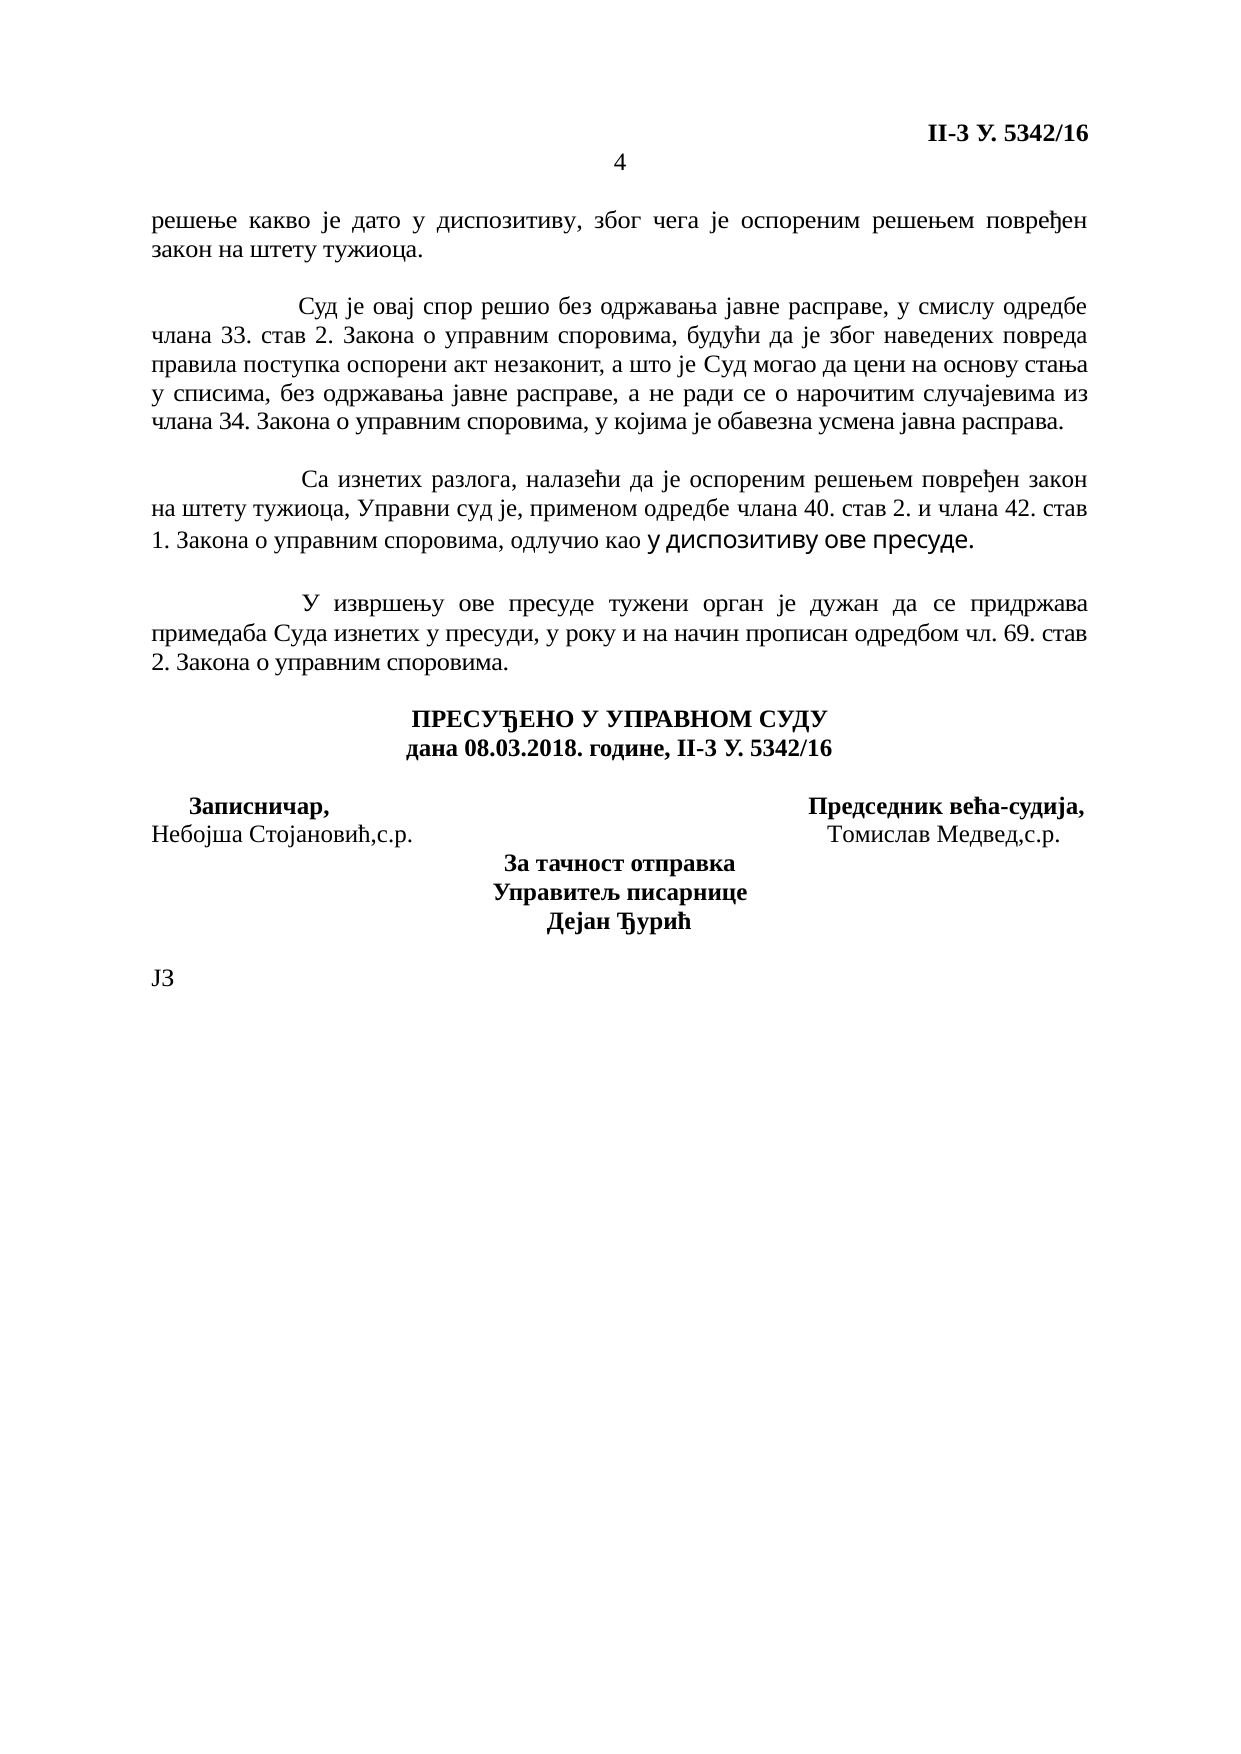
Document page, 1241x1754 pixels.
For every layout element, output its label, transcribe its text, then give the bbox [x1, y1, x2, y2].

text Суд је овај спор решио без одржавања јавне расправе, у смислу одредбе члана 33. став 2. Закона о управним споровима, будући да је због наведених повреда правила поступка оспорени акт незаконит, а што је Суд могао да цени на основу стања у списима, без одржавања јавне расправе, а не ради се о нарочитим случајевима из члана 34. Закона о управним споровима, у којима је обавезна усмена јавна расправа. [151, 291, 1088, 435]
text ПРЕСУЂЕНО У УПРАВНОМ СУДУ [151, 704, 1088, 733]
text дана 08.03.2018. године, II-3 У. 5342/16 [151, 733, 1087, 762]
text Дејан Ђурић [151, 906, 1087, 934]
text Небојша Стојановић,с.р. Томислав Медвед,с.р. [151, 819, 1087, 848]
text За тачност отправка [151, 848, 1088, 877]
text Управитељ писарнице [151, 877, 1088, 906]
text Записничар, Председник већа-судија, [151, 791, 1087, 819]
text ЈЗ [151, 963, 1087, 992]
text У извршењу ове пресуде тужени орган је дужан да се придржава примедаба Суда изнетих у пресуди, у року и на начин прописан одредбом чл. 69. став 2. Закона о управним споровима. [151, 584, 1088, 676]
text решење какво је дато у диспозитиву, због чега је оспореним решењем повређен закон на штету тужиоца. [151, 205, 1088, 263]
text Са изнетих разлога, налазећи да je оспореним решењем повређен закон на штету тужиоца, Управни суд је, применом одредбе члана 40. став 2. и члана 42. став 1. Закона о управним споровима, одлучио као у диспозитиву ове пресуде. [151, 464, 1088, 555]
